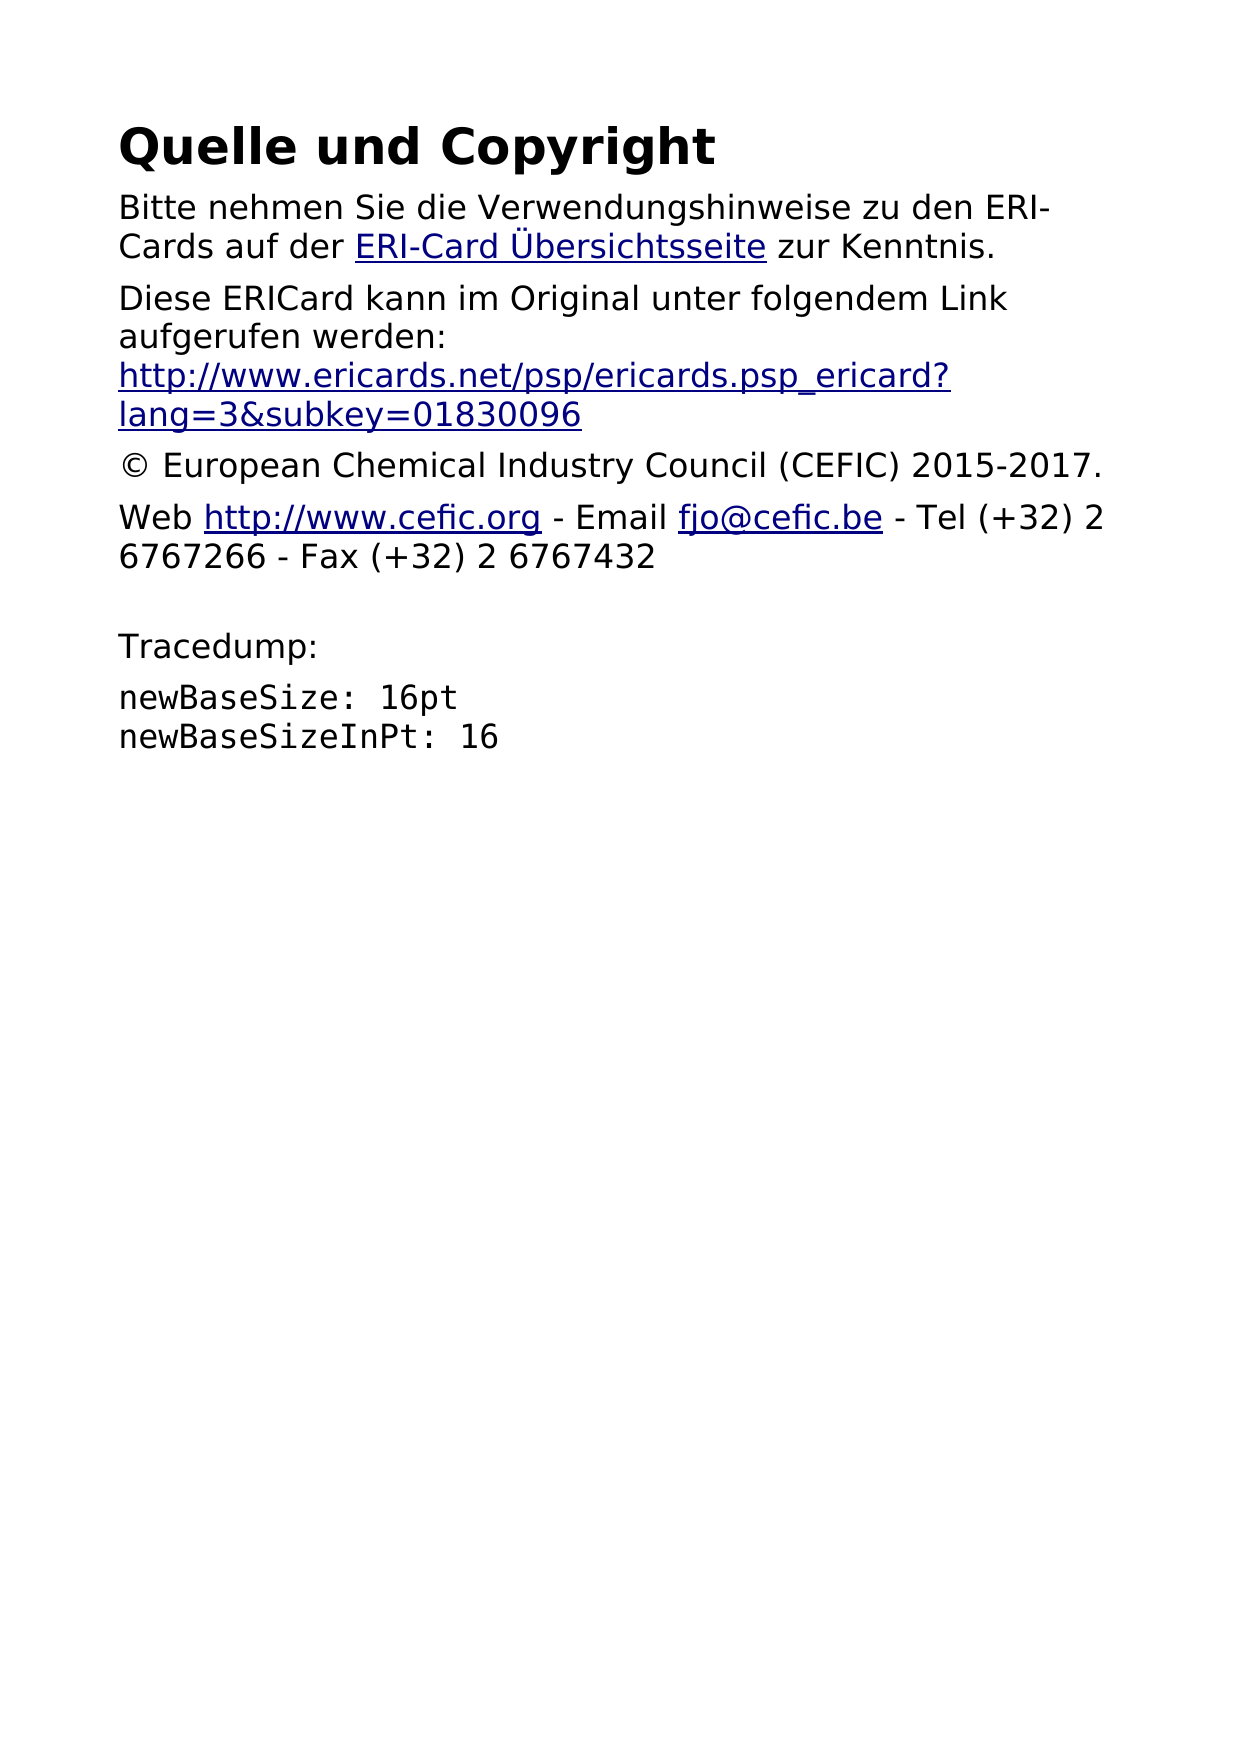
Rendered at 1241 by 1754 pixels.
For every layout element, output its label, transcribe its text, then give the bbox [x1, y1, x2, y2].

text Diese ERICard kann im Original unter folgendem Link aufgerufen werden: http://www.ericards.net/psp/ericards.psp_ericard?lang=3&subkey=01830096 [118, 279, 1122, 434]
text Bitte nehmen Sie die Verwendungshinweise zu den ERI-Cards auf der ERI-Card Übersichtsseite zur Kenntnis. [118, 189, 1122, 267]
subtitle Quelle und Copyright [118, 118, 1122, 176]
text © European Chemical Industry Council (CEFIC) 2015-2017. [118, 447, 1122, 486]
text Web http://www.cefic.org - Email fjo@cefic.be - Tel (+32) 2 6767266 - Fax (+32) 2 6767432 [118, 498, 1122, 576]
text newBaseSize: 16pt newBaseSizeInPt: 16 [118, 679, 1122, 756]
text Tracedump: [118, 588, 1122, 666]
